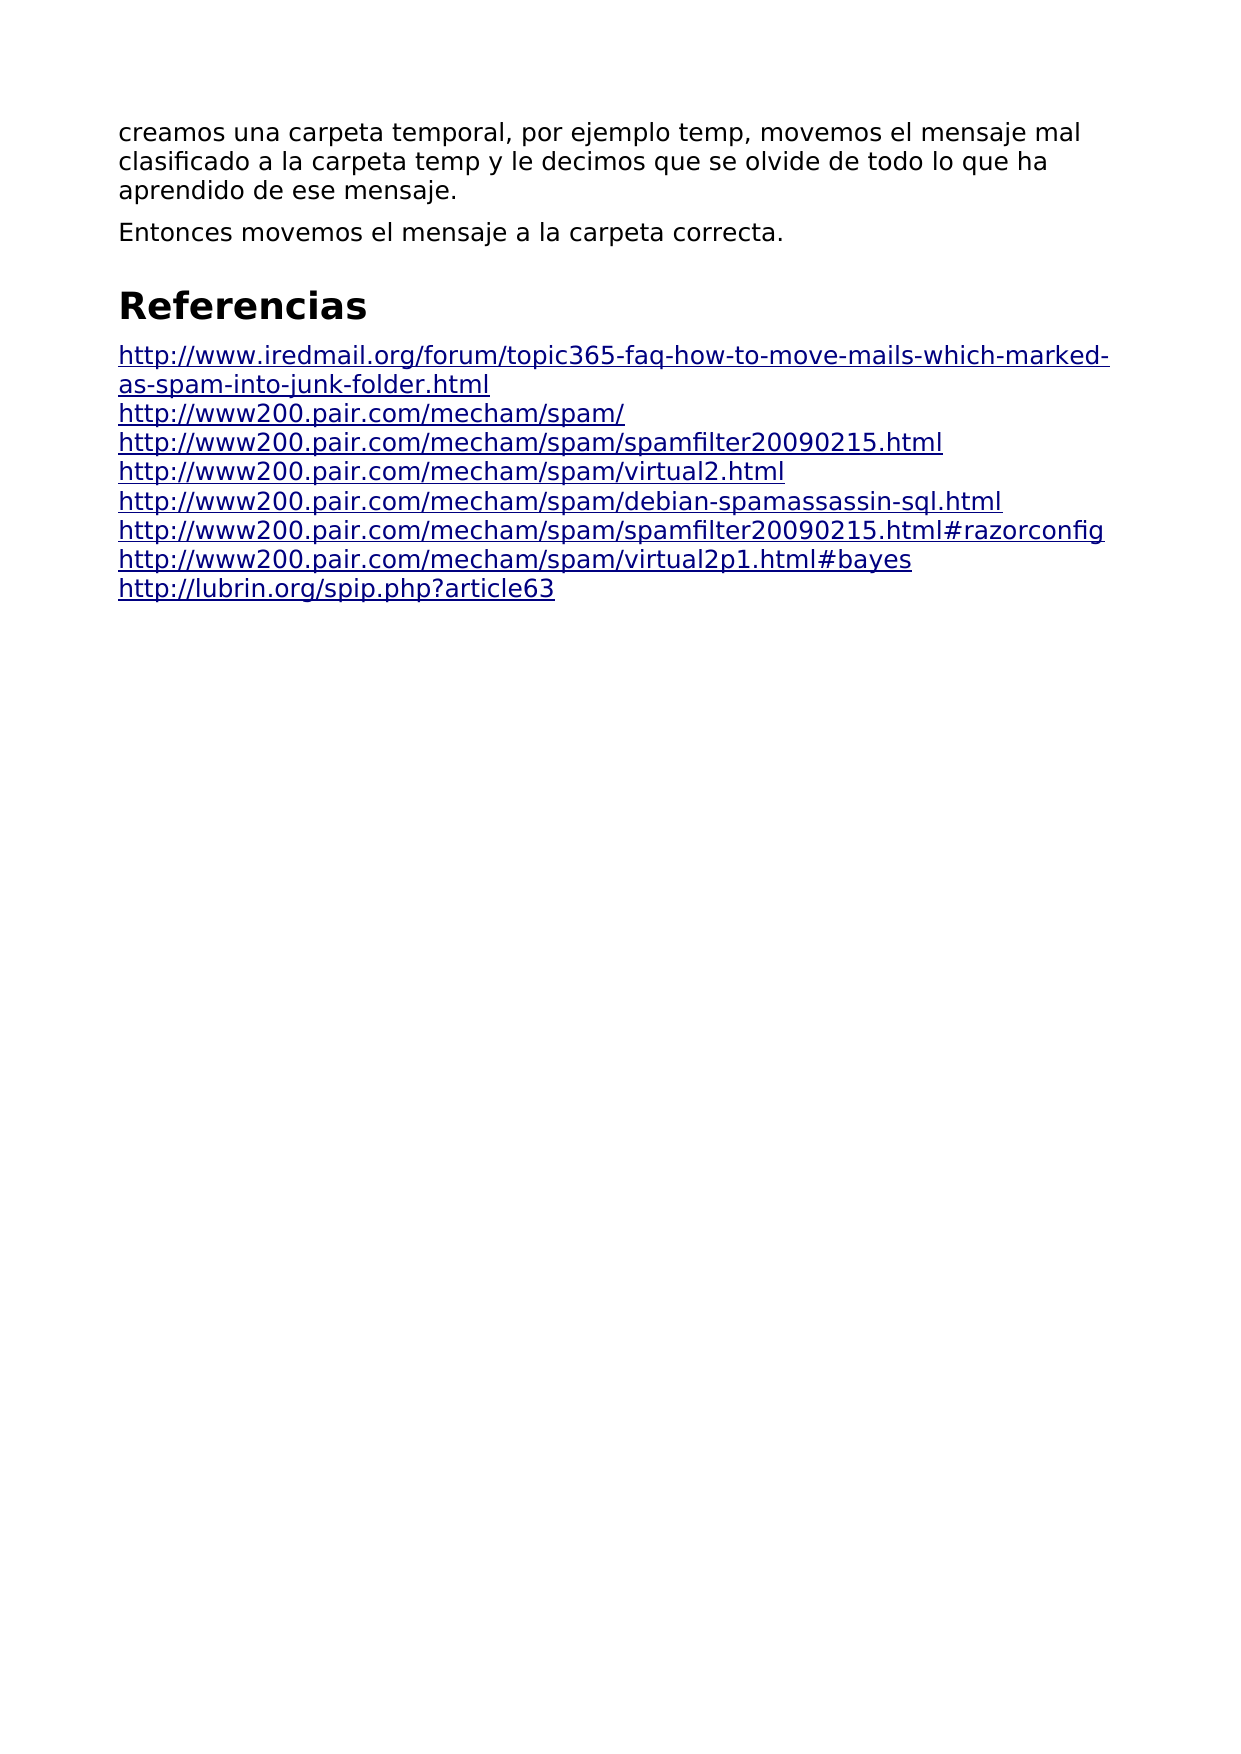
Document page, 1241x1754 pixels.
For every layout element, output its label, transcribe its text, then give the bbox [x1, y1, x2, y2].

text http://www.iredmail.org/forum/topic365-faq-how-to-move-mails-which-marked-as-spam-into-junk-folder.html http://www200.pair.com/mecham/spam/ http://www200.pair.com/mecham/spam/spamfilter20090215.html http://www200.pair.com/mecham/spam/virtual2.html http://www200.pair.com/mecham/spam/debian-spamassassin-sql.html http://www200.pair.com/mecham/spam/spamfilter20090215.html#razorconfig http://www200.pair.com/mecham/spam/virtual2p1.html#bayes http://lubrin.org/spip.php?article63 [118, 341, 1122, 603]
subtitle Referencias [118, 285, 1122, 328]
text creamos una carpeta temporal, por ejemplo temp, movemos el mensaje mal clasificado a la carpeta temp y le decimos que se olvide de todo lo que ha aprendido de ese mensaje. [118, 118, 1122, 206]
text Entonces movemos el mensaje a la carpeta correcta. [118, 218, 1122, 247]
